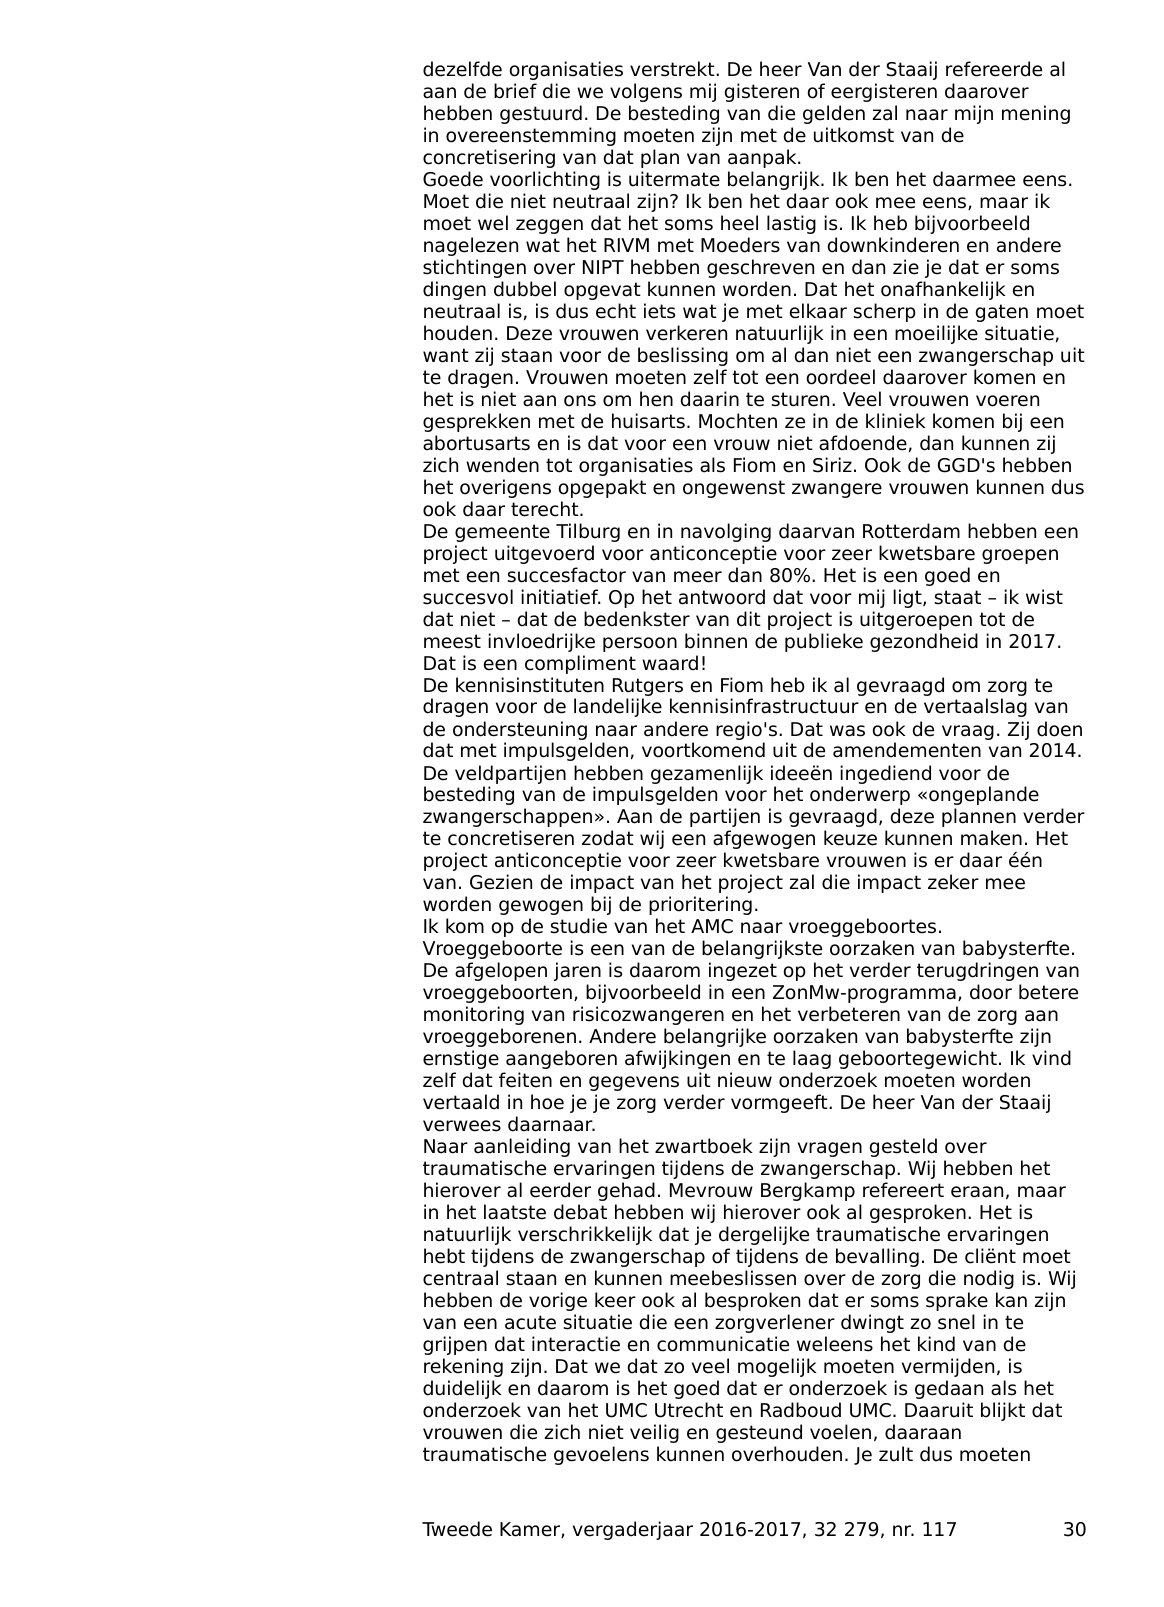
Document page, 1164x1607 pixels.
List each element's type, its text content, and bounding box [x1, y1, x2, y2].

text Goede voorlichting is uitermate belangrijk. Ik ben het daarmee eens. Moet die niet neutraal zijn? Ik ben het daar ook mee eens, maar ik moet wel zeggen dat het soms heel lastig is. Ik heb bijvoorbeeld nagelezen wat het RIVM met Moeders van downkinderen en andere stichtingen over NIPT hebben geschreven en dan zie je dat er soms dingen dubbel opgevat kunnen worden. Dat het onafhankelijk en neutraal is, is dus echt iets wat je met elkaar scherp in de gaten moet houden. Deze vrouwen verkeren natuurlijk in een moeilijke situatie, want zij staan voor de beslissing om al dan niet een zwangerschap uit te dragen. Vrouwen moeten zelf tot een oordeel daarover komen en het is niet aan ons om hen daarin te sturen. Veel vrouwen voeren gesprekken met de huisarts. Mochten ze in de kliniek komen bij een abortusarts en is dat voor een vrouw niet afdoende, dan kunnen zij zich wenden tot organisaties als Fiom en Siriz. Ook de GGD's hebben het overigens opgepakt en ongewenst zwangere vrouwen kunnen dus ook daar terecht. [422, 169, 1087, 521]
text De kennisinstituten Rutgers en Fiom heb ik al gevraagd om zorg te dragen voor de landelijke kennisinfrastructuur en de vertaalslag van de ondersteuning naar andere regio's. Dat was ook de vraag. Zij doen dat met impulsgelden, voortkomend uit de amendementen van 2014. De veldpartijen hebben gezamenlijk ideeën ingediend voor de besteding van de impulsgelden voor het onderwerp «ongeplande zwangerschappen». Aan de partijen is gevraagd, deze plannen verder te concretiseren zodat wij een afgewogen keuze kunnen maken. Het project anticonceptie voor zeer kwetsbare vrouwen is er daar één van. Gezien de impact van het project zal die impact zeker mee worden gewogen bij de prioritering. [422, 674, 1087, 916]
text Naar aanleiding van het zwartboek zijn vragen gesteld over traumatische ervaringen tijdens de zwangerschap. Wij hebben het hierover al eerder gehad. Mevrouw Bergkamp refereert eraan, maar in het laatste debat hebben wij hierover ook al gesproken. Het is natuurlijk verschrikkelijk dat je dergelijke traumatische ervaringen hebt tijdens de zwangerschap of tijdens de bevalling. De cliënt moet centraal staan en kunnen meebeslissen over de zorg die nodig is. Wij hebben de vorige keer ook al besproken dat er soms sprake kan zijn van een acute situatie die een zorgverlener dwingt zo snel in te grijpen dat interactie en communicatie weleens het kind van de rekening zijn. Dat we dat zo veel mogelijk moeten vermijden, is duidelijk en daarom is het goed dat er onderzoek is gedaan als het onderzoek van het UMC Utrecht en Radboud UMC. Daaruit blijkt dat vrouwen die zich niet veilig en gesteund voelen, daaraan traumatische gevoelens kunnen overhouden. Je zult dus moeten [422, 1136, 1087, 1466]
text dezelfde organisaties verstrekt. De heer Van der Staaij refereerde al aan de brief die we volgens mij gisteren of eergisteren daarover hebben gestuurd. De besteding van die gelden zal naar mijn mening in overeenstemming moeten zijn met de uitkomst van de concretisering van dat plan van aanpak. [422, 59, 1087, 169]
text De gemeente Tilburg en in navolging daarvan Rotterdam hebben een project uitgevoerd voor anticonceptie voor zeer kwetsbare groepen met een succesfactor van meer dan 80%. Het is een goed en succesvol initiatief. Op het antwoord dat voor mij ligt, staat – ik wist dat niet – dat de bedenkster van dit project is uitgeroepen tot de meest invloedrijke persoon binnen de publieke gezondheid in 2017. Dat is een compliment waard! [422, 521, 1087, 674]
text Ik kom op de studie van het AMC naar vroeggeboortes. Vroeggeboorte is een van de belangrijkste oorzaken van babysterfte. De afgelopen jaren is daarom ingezet op het verder terugdringen van vroeggeboorten, bijvoorbeeld in een ZonMw-programma, door betere monitoring van risicozwangeren en het verbeteren van de zorg aan vroeggeborenen. Andere belangrijke oorzaken van babysterfte zijn ernstige aangeboren afwijkingen en te laag geboortegewicht. Ik vind zelf dat feiten en gegevens uit nieuw onderzoek moeten worden vertaald in hoe je je zorg verder vormgeeft. De heer Van der Staaij verwees daarnaar. [422, 916, 1087, 1136]
